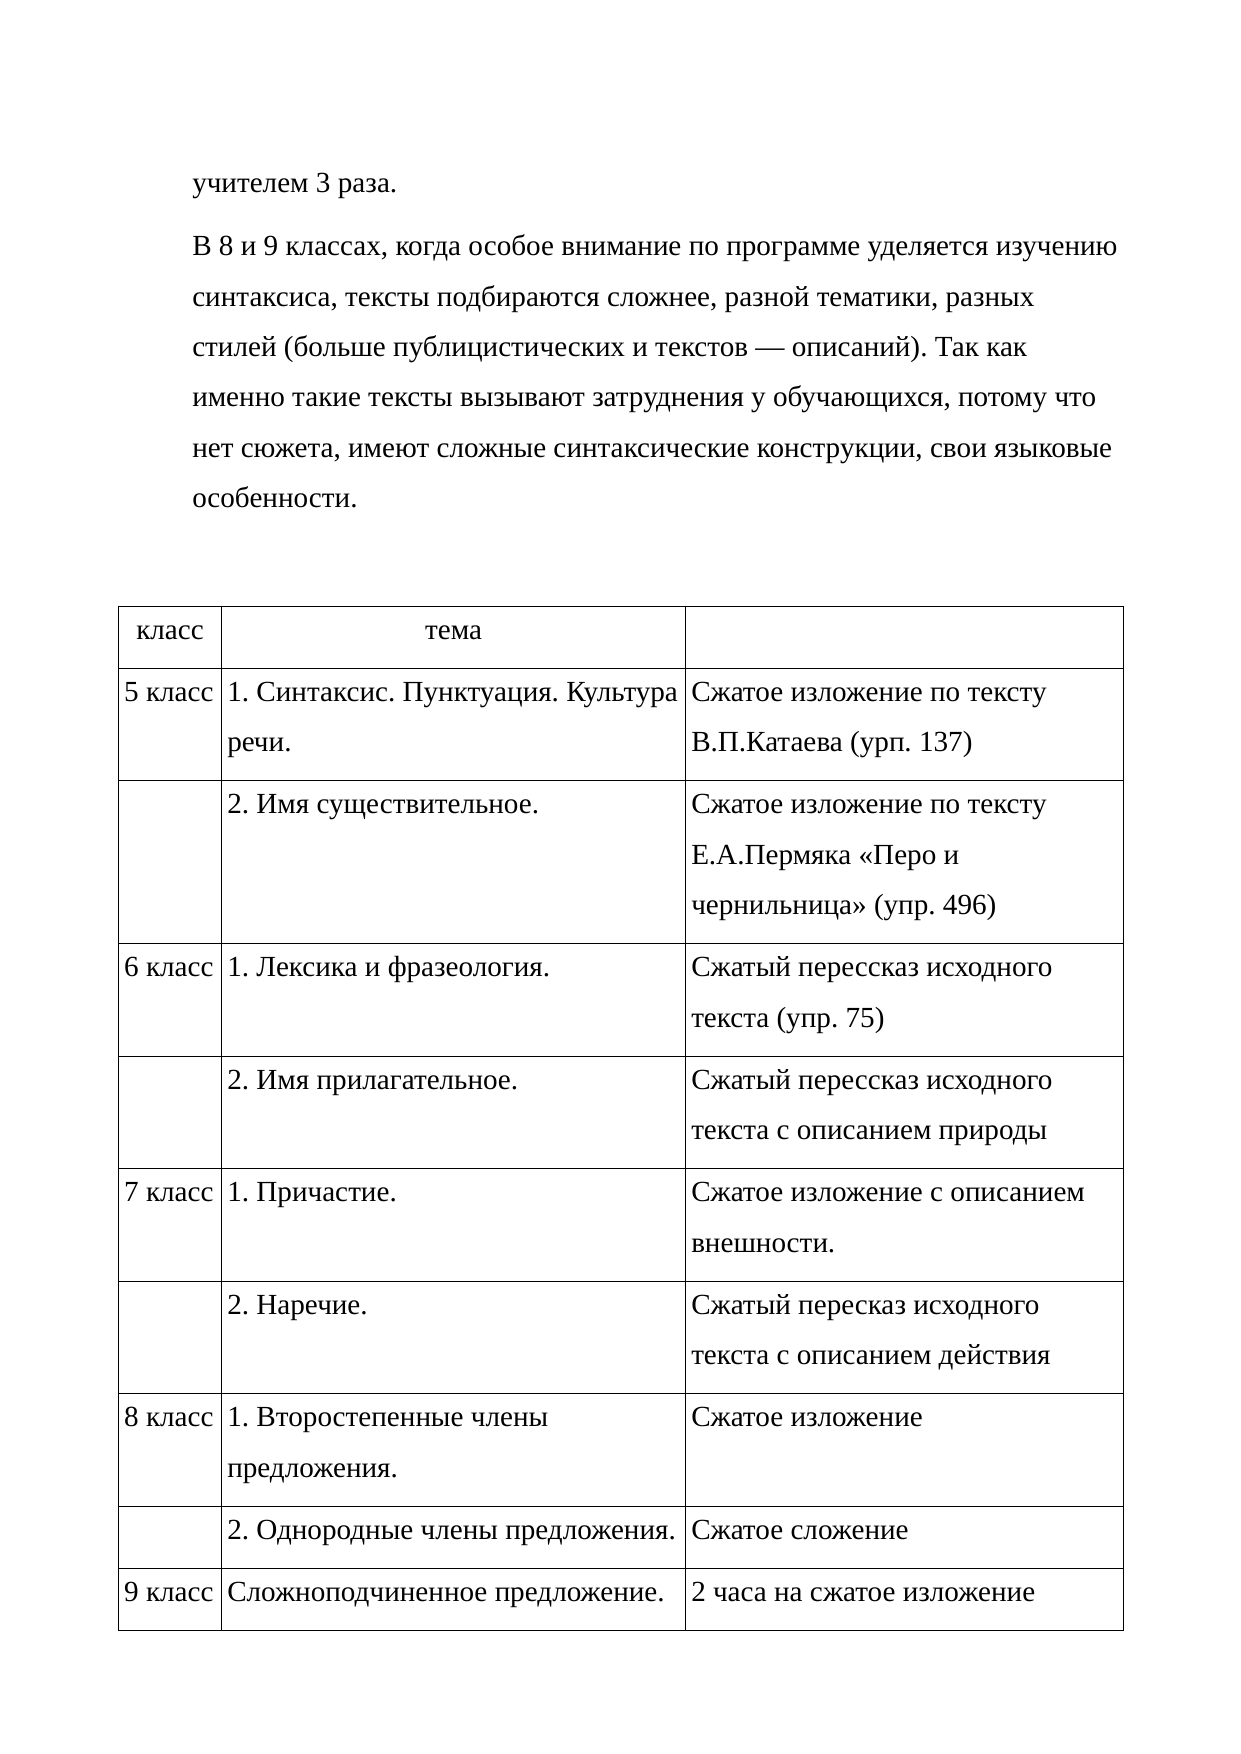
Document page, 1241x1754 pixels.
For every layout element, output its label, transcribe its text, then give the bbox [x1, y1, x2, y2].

table_cell [119, 1057, 221, 1168]
table_header [686, 607, 1123, 668]
table_cell 2 часа на сжатое изложение [686, 1569, 1123, 1630]
table_cell [119, 1282, 221, 1393]
table_cell 9 класс [119, 1569, 221, 1630]
table_header тема [222, 607, 685, 668]
table_cell 2. Однородные члены предложения. [222, 1507, 685, 1568]
table_cell 7 класс [119, 1169, 221, 1281]
table_cell Сжатый перессказ исходного текста (упр. 75) [686, 944, 1123, 1056]
text В 8 и 9 классах, когда особое внимание по программе уделяется изучению синтаксиса, тексты подбираются сложнее, разной тематики, разных стилей (больше публицистических и текстов — описаний). Так как именно такие тексты вызывают затруднения у обучающихся, потому что нет сюжета, имеют сложные синтаксические конструкции, свои языковые особенности. [192, 228, 1122, 513]
table_cell 8 класс [119, 1394, 221, 1506]
table_cell 2. Имя прилагательное. [222, 1057, 685, 1168]
table_cell Сжатое изложение [686, 1394, 1123, 1506]
table_cell 1. Синтаксис. Пунктуация. Культура речи. [222, 669, 685, 780]
table_cell 6 класс [119, 944, 221, 1056]
table_cell Сжатое сложение [686, 1507, 1123, 1568]
table_cell 1. Второстепенные члены предложения. [222, 1394, 685, 1506]
text учителем 3 раза. [192, 166, 1122, 199]
table_cell 5 класс [119, 669, 221, 780]
table_cell 1. Лексика и фразеология. [222, 944, 685, 1056]
table_cell Сжатое изложение по тексту В.П.Катаева (урп. 137) [686, 669, 1123, 780]
table_cell Сжатый пересказ исходного текста с описанием действия [686, 1282, 1123, 1393]
table_cell 1. Причастие. [222, 1169, 685, 1281]
table_cell Сложноподчиненное предложение. [222, 1569, 685, 1630]
table_header класс [119, 607, 221, 668]
table_cell Сжатый перессказ исходного текста с описанием природы [686, 1057, 1123, 1168]
table_cell [119, 1507, 221, 1568]
table_cell Сжатое изложение по тексту Е.А.Пермяка «Перо и чернильница» (упр. 496) [686, 781, 1123, 943]
table_cell Сжатое изложение с описанием внешности. [686, 1169, 1123, 1281]
table_cell 2. Наречие. [222, 1282, 685, 1393]
table_cell [119, 781, 221, 943]
table_cell 2. Имя существительное. [222, 781, 685, 943]
